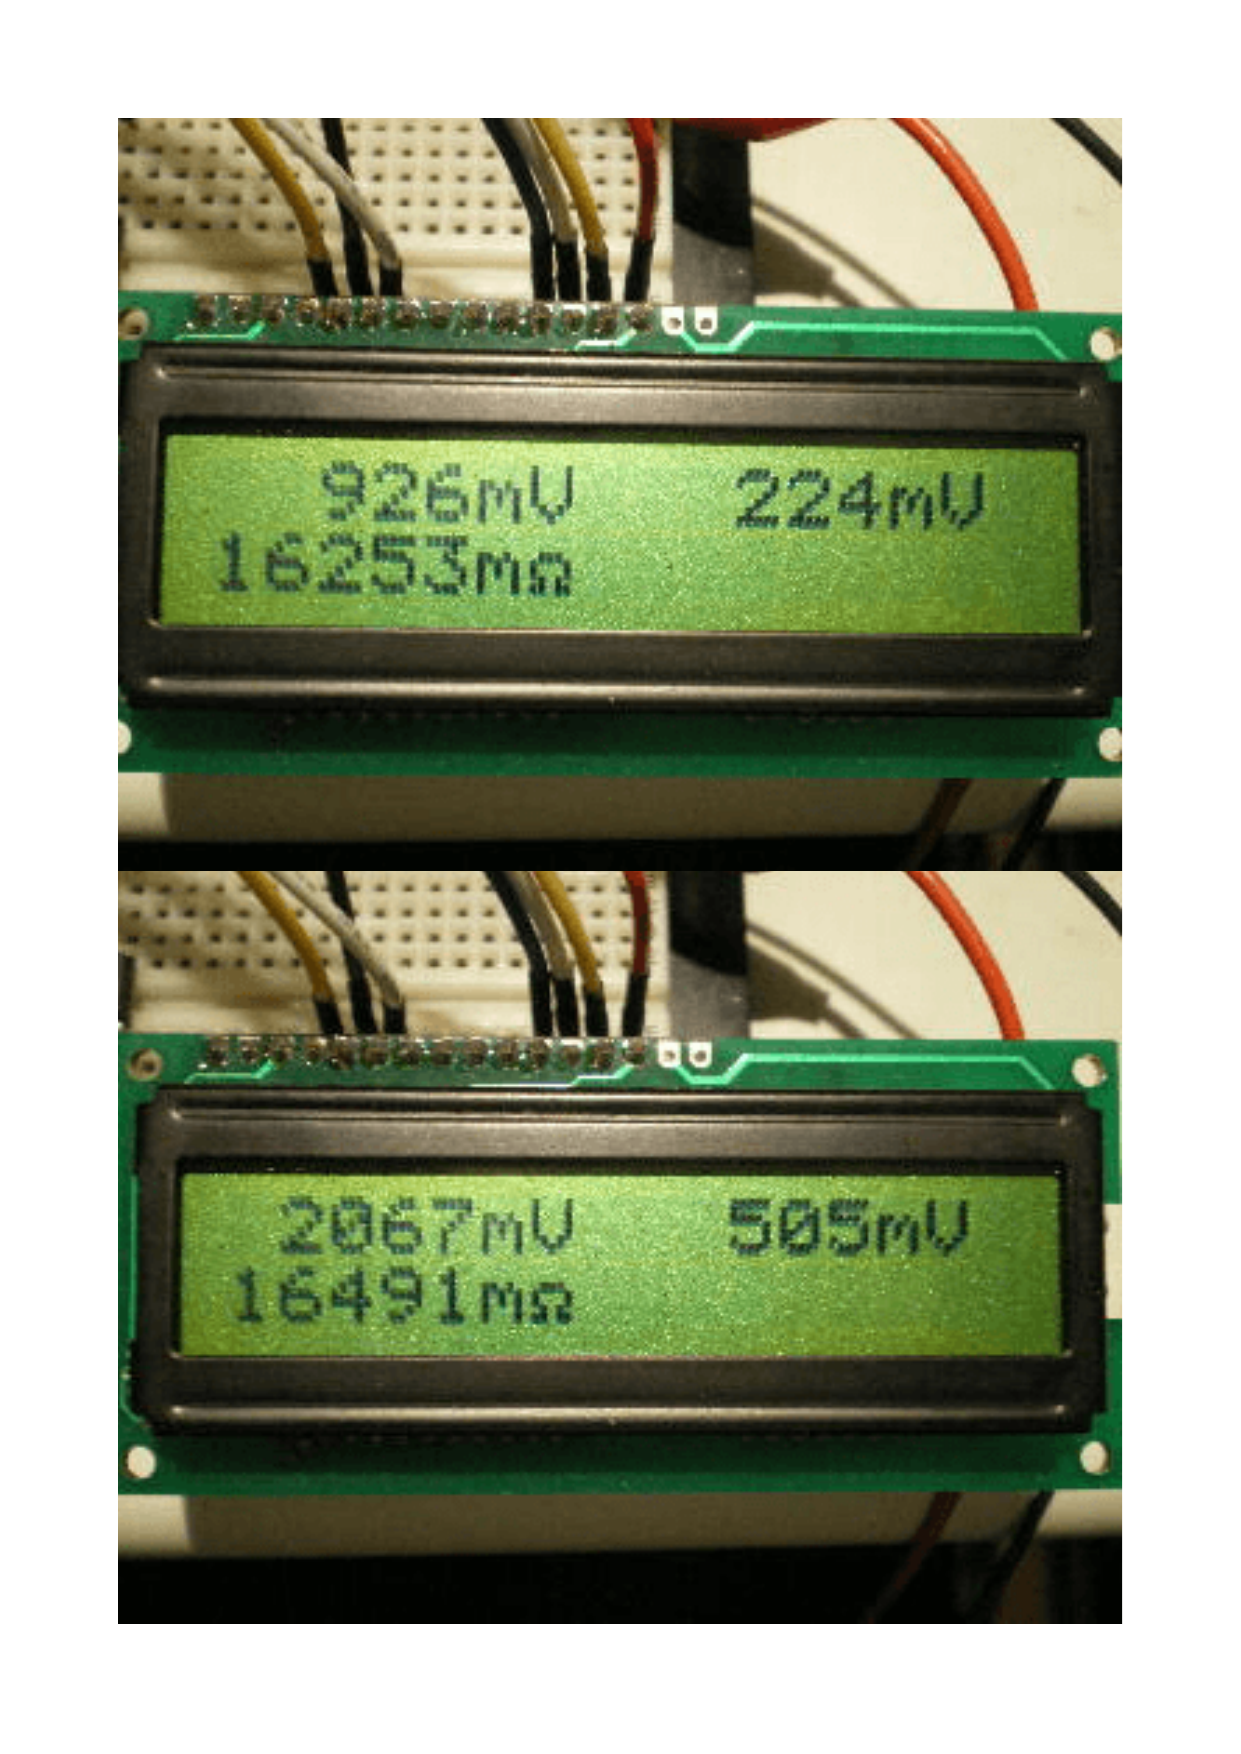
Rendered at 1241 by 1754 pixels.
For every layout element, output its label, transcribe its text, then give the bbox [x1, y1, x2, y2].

picture [118, 118, 1123, 1624]
text 左上:10Hzの時に約16.0Ωです。 右上:100Hzの時に約16.4Ωです。 左下:1kHzの時に約17.3Ωです。 右下:10kHzの時に約29.3Ωです。 [118, 1624, 1122, 1630]
